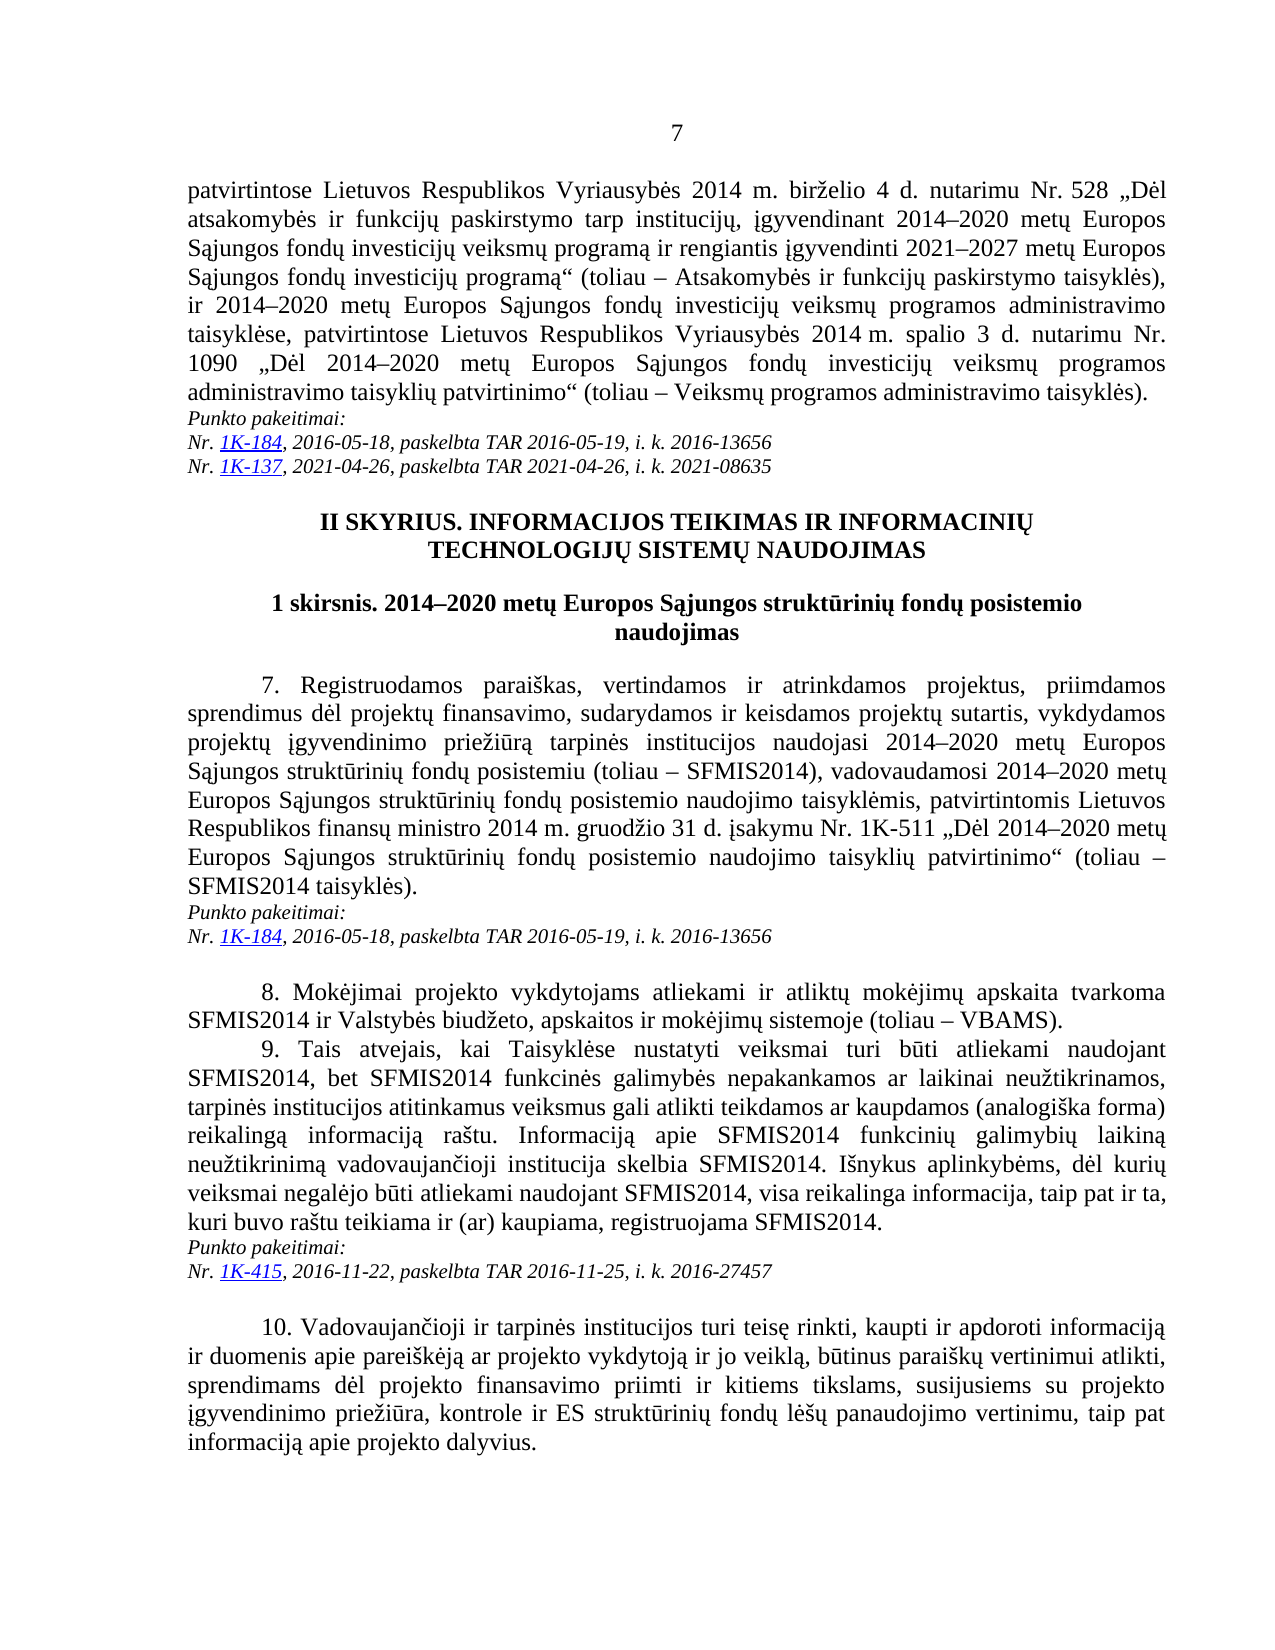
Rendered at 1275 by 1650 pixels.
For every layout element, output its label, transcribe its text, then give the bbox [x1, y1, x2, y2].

text 8. Mokėjimai projekto vykdytojams atliekami ir atliktų mokėjimų apskaita tvarkoma SFMIS2014 ir Valstybės biudžeto, apskaitos ir mokėjimų sistemoje (toliau – VBAMS). [187, 977, 1167, 1034]
text Nr. 1K-184, 2016-05-18, paskelbta TAR 2016-05-19, i. k. 2016-13656 [187, 430, 1167, 454]
text Punkto pakeitimai: [187, 406, 1167, 430]
text Nr. 1K-415, 2016-11-22, paskelbta TAR 2016-11-25, i. k. 2016-27457 [187, 1259, 1167, 1283]
text Punkto pakeitimai: [187, 900, 1167, 924]
text Nr. 1K-184, 2016-05-18, paskelbta TAR 2016-05-19, i. k. 2016-13656 [187, 924, 1167, 948]
text Nr. 1K-137, 2021-04-26, paskelbta TAR 2021-04-26, i. k. 2021-08635 [187, 454, 1167, 478]
subtitle 1 skirsnis. 2014–2020 metų Europos Sąjungos struktūrinių fondų posistemio naudojimas [246, 588, 1107, 646]
text 9. Tais atvejais, kai Taisyklėse nustatyti veiksmai turi būti atliekami naudojant SFMIS2014, bet SFMIS2014 funkcinės galimybės nepakankamos ar laikinai neužtikrinamos, tarpinės institucijos atitinkamus veiksmus gali atlikti teikdamos ar kaupdamos (analogiška forma) reikalingą informaciją raštu. Informaciją apie SFMIS2014 funkcinių galimybių laikiną neužtikrinimą vadovaujančioji institucija skelbia SFMIS2014. Išnykus aplinkybėms, dėl kurių veiksmai negalėjo būti atliekami naudojant SFMIS2014, visa reikalinga informacija, taip pat ir ta, kuri buvo raštu teikiama ir (ar) kaupiama, registruojama SFMIS2014. [187, 1034, 1167, 1235]
text Punkto pakeitimai: [187, 1235, 1167, 1259]
text patvirtintose Lietuvos Respublikos Vyriausybės 2014 m. birželio 4 d. nutarimu Nr. 528 „Dėl atsakomybės ir funkcijų paskirstymo tarp institucijų, įgyvendinant 2014–2020 metų Europos Sąjungos fondų investicijų veiksmų programą ir rengiantis įgyvendinti 2021–2027 metų Europos Sąjungos fondų investicijų programą“ (toliau – Atsakomybės ir funkcijų paskirstymo taisyklės), ir 2014–2020 metų Europos Sąjungos fondų investicijų veiksmų programos administravimo taisyklėse, patvirtintose Lietuvos Respublikos Vyriausybės 2014 m. spalio 3 d. nutarimu Nr. 1090 „Dėl 2014–2020 metų Europos Sąjungos fondų investicijų veiksmų programos administravimo taisyklių patvirtinimo“ (toliau – Veiksmų programos administravimo taisyklės). [187, 176, 1167, 406]
text II SKYRIUS. INFORMACIJOS TEIKIMAS IR INFORMACINIŲ TECHNOLOGIJŲ SISTEMŲ NAUDOJIMAS [246, 507, 1107, 564]
text 7. Registruodamos paraiškas, vertindamos ir atrinkdamos projektus, priimdamos sprendimus dėl projektų finansavimo, sudarydamos ir keisdamos projektų sutartis, vykdydamos projektų įgyvendinimo priežiūrą tarpinės institucijos naudojasi 2014–2020 metų Europos Sąjungos struktūrinių fondų posistemiu (toliau – SFMIS2014), vadovaudamosi 2014–2020 metų Europos Sąjungos struktūrinių fondų posistemio naudojimo taisyklėmis, patvirtintomis Lietuvos Respublikos finansų ministro 2014 m. gruodžio 31 d. įsakymu Nr. 1K-511 „Dėl 2014–2020 metų Europos Sąjungos struktūrinių fondų posistemio naudojimo taisyklių patvirtinimo“ (toliau – SFMIS2014 taisyklės). [187, 670, 1167, 900]
text 10. Vadovaujančioji ir tarpinės institucijos turi teisę rinkti, kaupti ir apdoroti informaciją ir duomenis apie pareiškėją ar projekto vykdytoją ir jo veiklą, būtinus paraiškų vertinimui atlikti, sprendimams dėl projekto finansavimo priimti ir kitiems tikslams, susijusiems su projekto įgyvendinimo priežiūra, kontrole ir ES struktūrinių fondų lėšų panaudojimo vertinimu, taip pat informaciją apie projekto dalyvius. [187, 1312, 1167, 1456]
